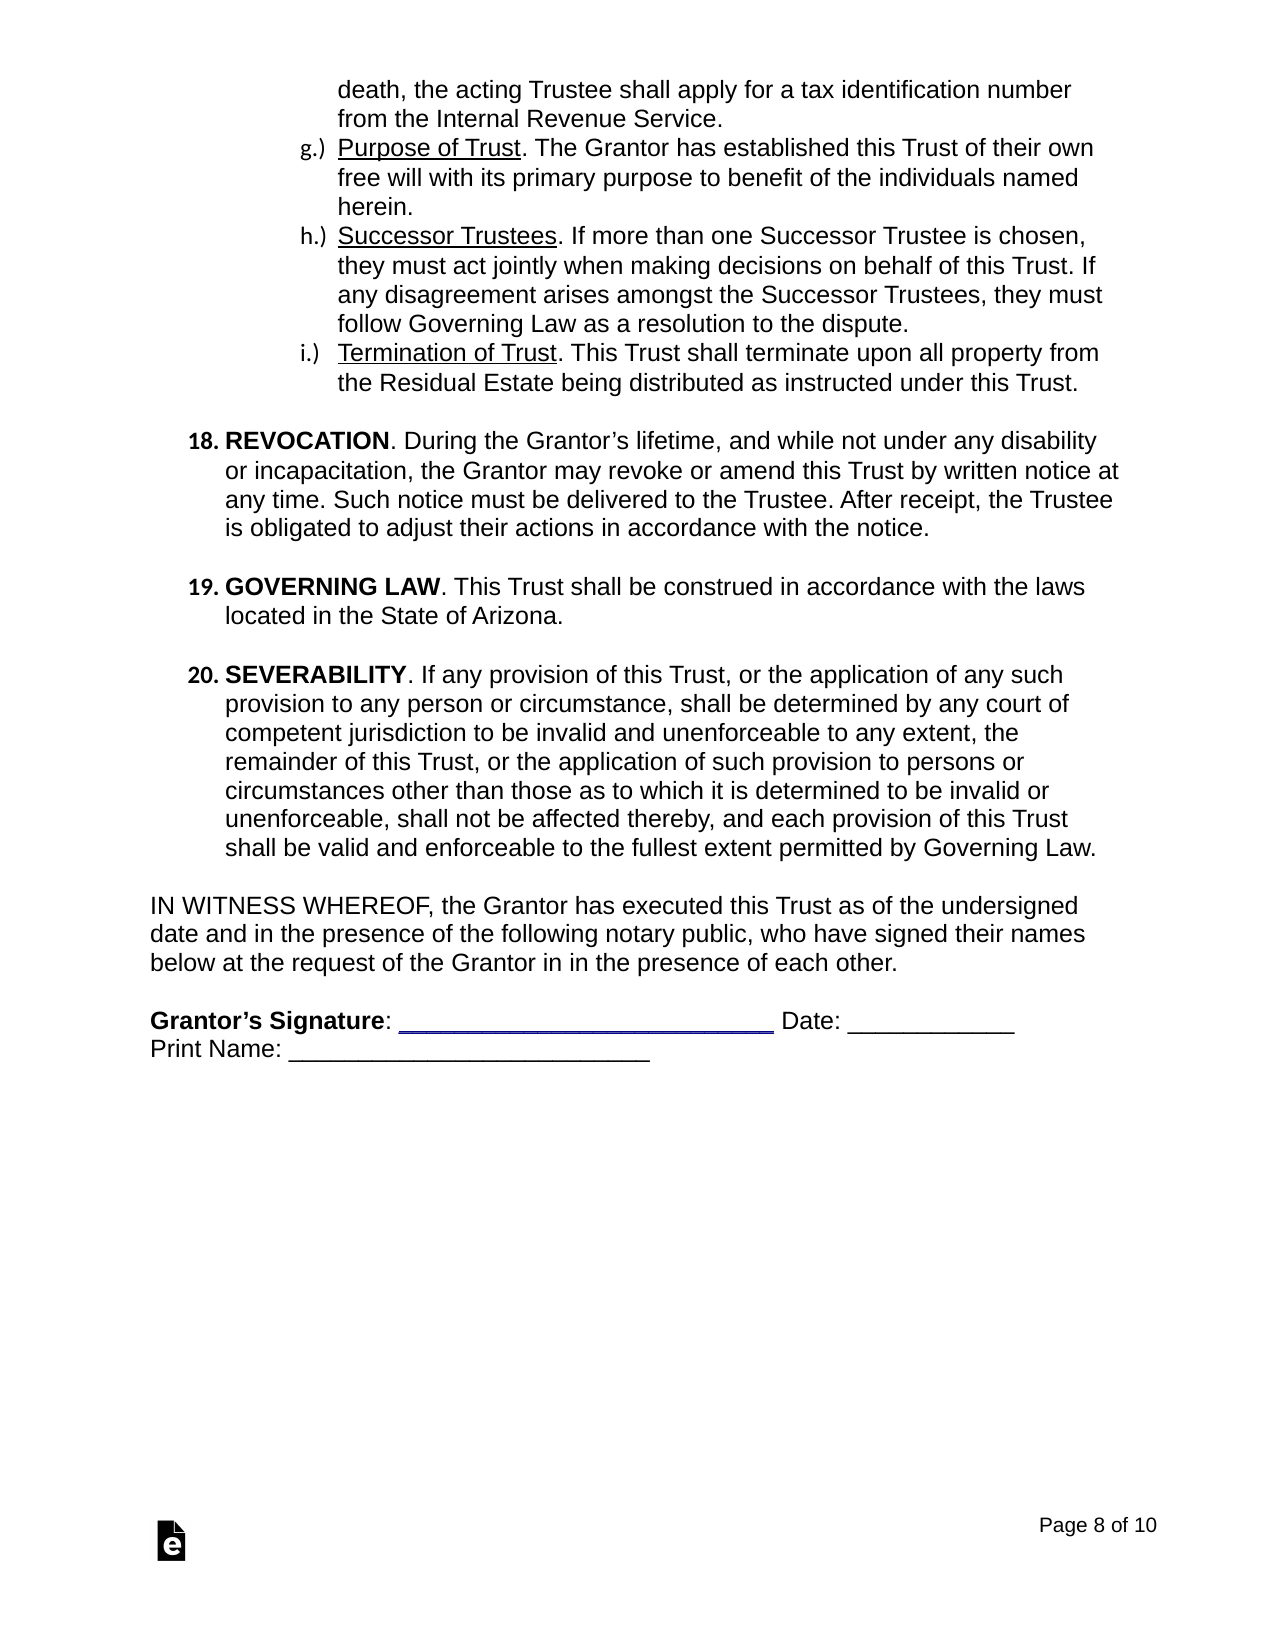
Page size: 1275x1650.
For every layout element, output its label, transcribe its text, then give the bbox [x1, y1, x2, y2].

list GOVERNING LAW. This Trust shall be construed in accordance with the laws located in the State of Arizona. [187, 571, 1125, 630]
list Successor Trustees. If more than one Successor Trustee is chosen, they must act jointly when making decisions on behalf of this Trust. If any disagreement arises amongst the Successor Trustees, they must follow Governing Law as a resolution to the dispute. [300, 221, 1125, 337]
list Termination of Trust. This Trust shall terminate upon all property from the Residual Estate being distributed as instructed under this Trust. [300, 337, 1125, 397]
list Purpose of Trust. The Grantor has established this Trust of their own free will with its primary purpose to benefit of the individuals named herein. [300, 132, 1125, 221]
text IN WITNESS WHEREOF, the Grantor has executed this Trust as of the undersigned date and in the presence of the following notary public, who have signed their names below at the request of the Grantor in in the presence of each other. [150, 891, 1125, 977]
list death, the acting Trustee shall apply for a tax identification number from the Internal Revenue Service. [300, 75, 1125, 132]
text Print Name: __________________________ [150, 1034, 1125, 1063]
list REVOCATION. During the Grantor’s lifetime, and while not under any disability or incapacitation, the Grantor may revoke or amend this Trust by written notice at any time. Such notice must be delivered to the Trustee. After receipt, the Trustee is obligated to adjust their actions in accordance with the notice. [187, 425, 1125, 542]
list SEVERABILITY. If any provision of this Trust, or the application of any such provision to any person or circumstance, shall be determined by any court of competent jurisdiction to be invalid and unenforceable to any extent, the remainder of this Trust, or the application of such provision to persons or circumstances other than those as to which it is determined to be invalid or unenforceable, shall not be affected thereby, and each provision of this Trust shall be valid and enforceable to the fullest extent permitted by Governing Law. [187, 659, 1125, 862]
text Grantor’s Signature: ___________________________ Date: ____________ [150, 1006, 1125, 1034]
